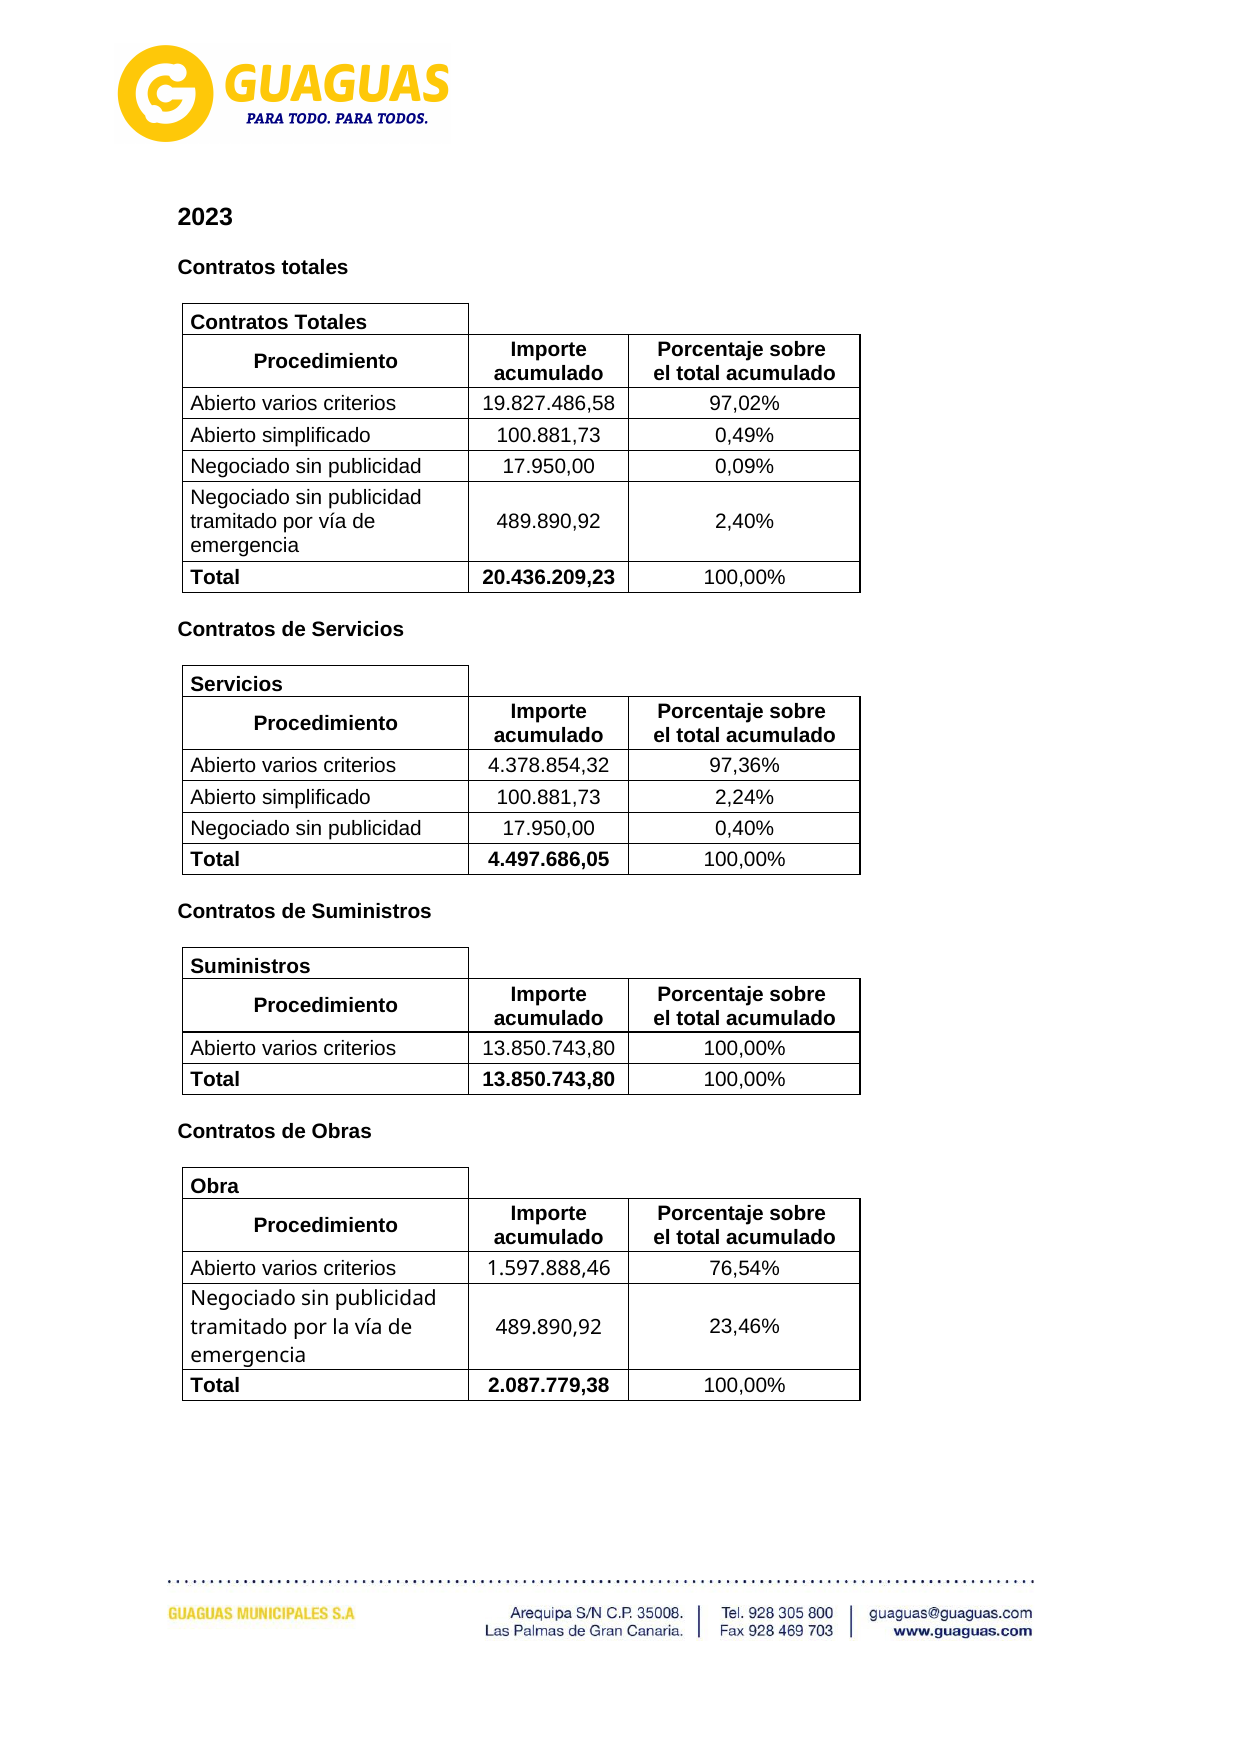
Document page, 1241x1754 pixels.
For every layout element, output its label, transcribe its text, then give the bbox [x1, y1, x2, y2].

table_cell Procedimiento [183, 697, 468, 749]
table_cell 489.890,92 [469, 482, 628, 561]
text Contratos de Suministros [177, 899, 1063, 923]
table_header [629, 303, 860, 334]
table_cell 100,00% [629, 844, 859, 874]
table_cell Negociado sin publicidad [183, 451, 468, 481]
table_cell Importe acumulado [469, 335, 628, 387]
table_cell Abierto varios criterios [183, 1033, 468, 1063]
table_cell 100.881,73 [469, 781, 628, 812]
table_cell Total [183, 562, 468, 592]
table_header Servicios [183, 666, 468, 696]
table_cell 0,49% [629, 419, 859, 449]
table_cell 13.850.743,80 [469, 1064, 628, 1094]
table_cell Abierto varios criterios [183, 1252, 468, 1282]
table_cell Importe acumulado [469, 697, 628, 749]
table_cell 2,24% [629, 781, 859, 812]
table_header [629, 665, 860, 696]
table_cell 100,00% [629, 1033, 859, 1063]
table_cell 100,00% [629, 562, 859, 592]
table_header [629, 1167, 860, 1198]
table_cell 100,00% [629, 1370, 859, 1400]
table_cell Abierto simplificado [183, 781, 468, 812]
table_cell Procedimiento [183, 335, 468, 387]
table_cell Negociado sin publicidad tramitado por la vía de emergencia [183, 1284, 468, 1369]
table_header [629, 947, 860, 978]
table_cell 97,36% [629, 750, 859, 780]
table_cell Porcentaje sobre el total acumulado [629, 979, 859, 1031]
table_cell 100,00% [629, 1064, 859, 1094]
table_cell 4.378.854,32 [469, 750, 628, 780]
table_cell 17.950,00 [469, 813, 628, 843]
table_cell Negociado sin publicidad [183, 813, 468, 843]
table_cell 4.497.686,05 [469, 844, 628, 874]
table_cell 13.850.743,80 [469, 1033, 628, 1063]
table_cell Porcentaje sobre el total acumulado [629, 335, 859, 387]
table_cell 100.881,73 [469, 419, 628, 449]
table_header Obra [183, 1168, 468, 1198]
text 2023 [177, 202, 1063, 231]
table_cell Abierto simplificado [183, 419, 468, 449]
table_header [469, 665, 629, 696]
table_cell 1.597.888,46 [469, 1252, 628, 1282]
text Contratos de Obras [177, 1119, 1063, 1143]
table_cell 0,09% [629, 451, 859, 481]
table_cell 2.087.779,38 [469, 1370, 628, 1400]
text Contratos de Servicios [177, 617, 1063, 641]
table_cell Total [183, 1064, 468, 1094]
table_cell Porcentaje sobre el total acumulado [629, 1199, 859, 1251]
table_cell Procedimiento [183, 1199, 468, 1251]
table_cell 2,40% [629, 482, 859, 561]
table_cell Procedimiento [183, 979, 468, 1031]
table_header Suministros [183, 948, 468, 978]
text Contratos totales [177, 255, 1063, 279]
table_cell 23,46% [629, 1284, 859, 1369]
table_cell 20.436.209,23 [469, 562, 628, 592]
table_cell 0,40% [629, 813, 859, 843]
table_cell Total [183, 844, 468, 874]
table_cell 97,02% [629, 388, 859, 418]
table_cell Porcentaje sobre el total acumulado [629, 697, 859, 749]
table_cell Abierto varios criterios [183, 388, 468, 418]
table_cell 17.950,00 [469, 451, 628, 481]
table_cell Importe acumulado [469, 979, 628, 1031]
table_header [469, 947, 629, 978]
table_header [469, 303, 629, 334]
table_header Contratos Totales [183, 304, 468, 334]
table_cell Total [183, 1370, 468, 1400]
table_cell 76,54% [629, 1252, 859, 1282]
table_cell 19.827.486,58 [469, 388, 628, 418]
table_cell Importe acumulado [469, 1199, 628, 1251]
table_header [469, 1167, 629, 1198]
table_cell Negociado sin publicidad tramitado por vía de emergencia [183, 482, 468, 561]
table_cell 489.890,92 [469, 1284, 628, 1369]
table_cell Abierto varios criterios [183, 750, 468, 780]
